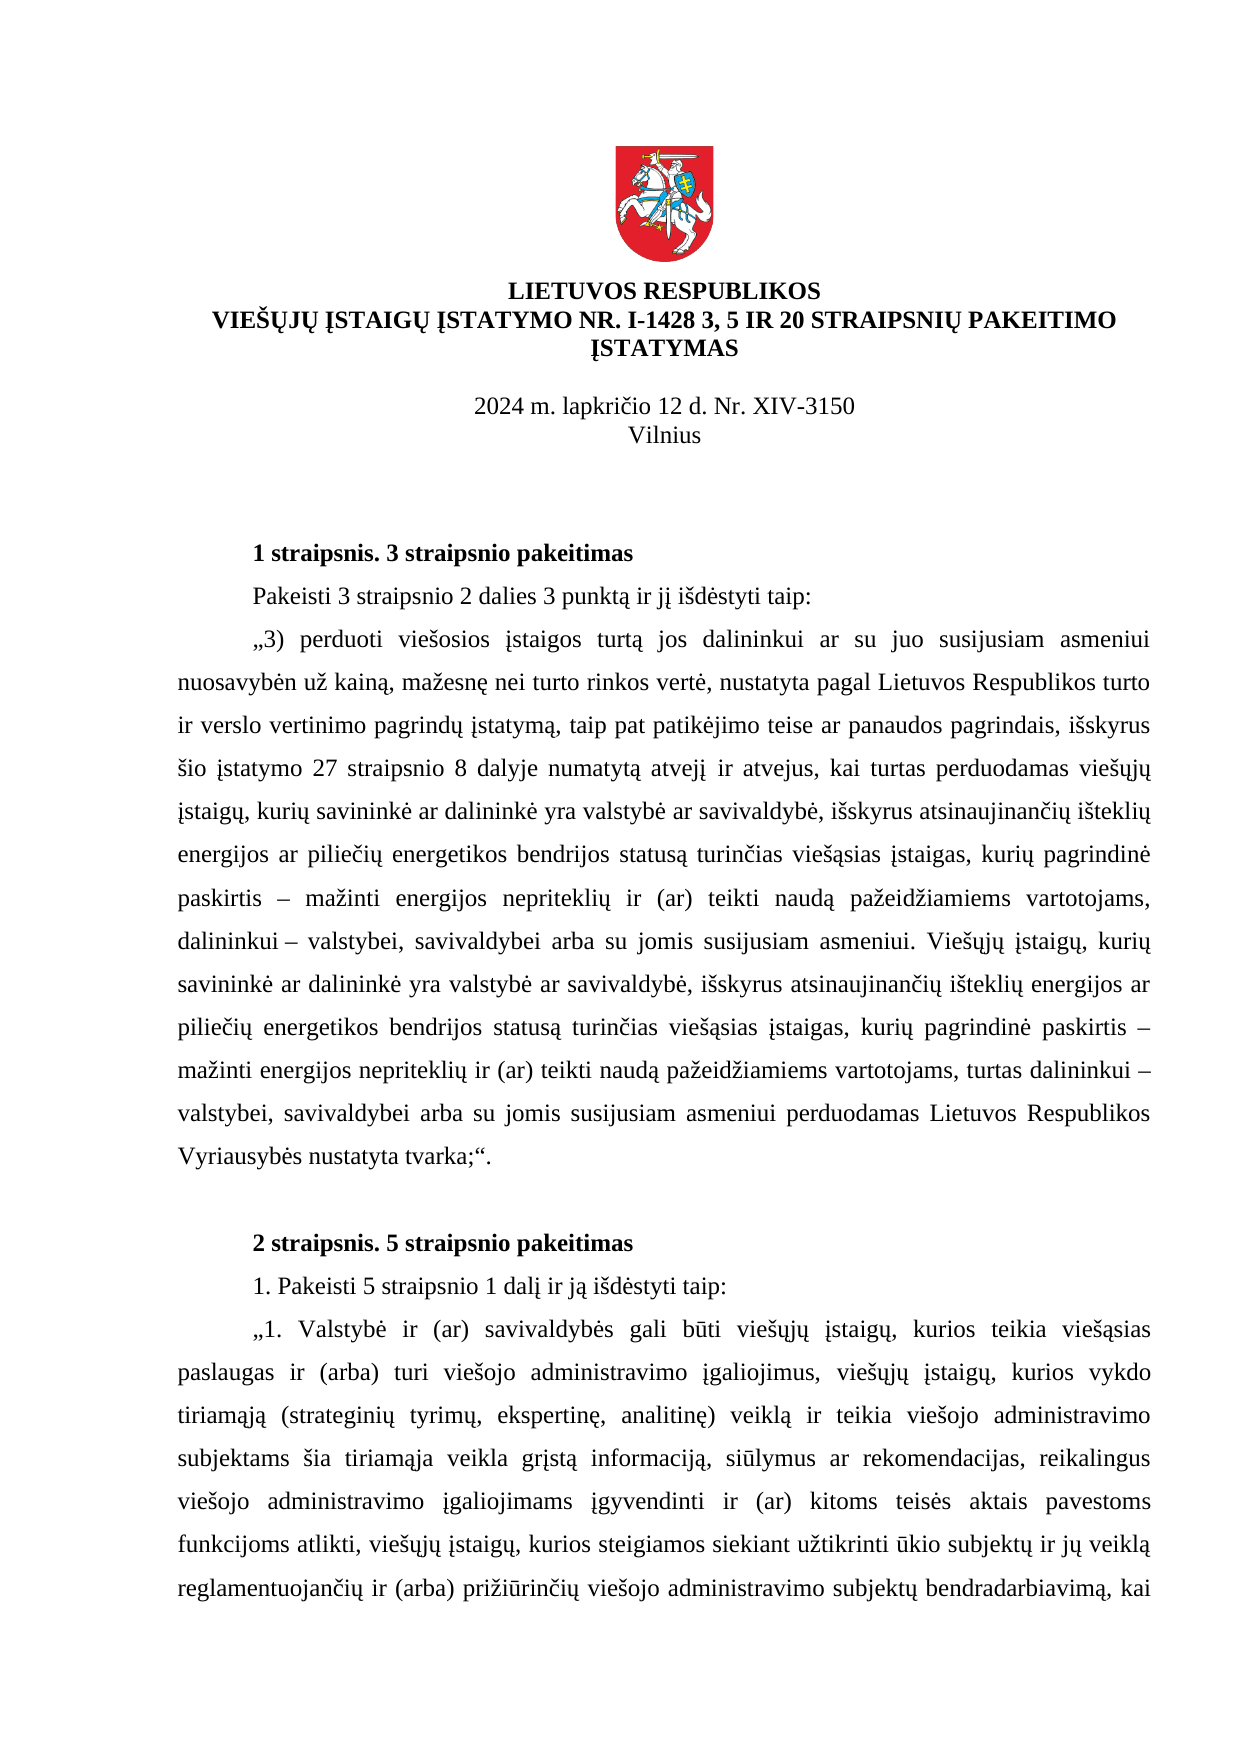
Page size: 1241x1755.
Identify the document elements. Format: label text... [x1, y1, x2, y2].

text 2 straipsnis. 5 straipsnio pakeitimas [177, 1228, 1152, 1256]
text Vilnius [177, 420, 1152, 448]
text „1. Valstybė ir (ar) savivaldybės gali būti viešųjų įstaigų, kurios teikia viešąsias paslaugas ir (arba) turi viešojo administravimo įgaliojimus, viešųjų įstaigų, kurios vykdo tiriamąją (strateginių tyrimų, ekspertinę, analitinę) veiklą ir teikia viešojo administravimo subjektams šia tiriamąja veikla grįstą informaciją, siūlymus ar rekomendacijas, reikalingus viešojo administravimo įgaliojimams įgyvendinti ir (ar) kitoms teisės aktais pavestoms funkcijoms atlikti, viešųjų įstaigų, kurios steigiamos siekiant užtikrinti ūkio subjektų ir jų veiklą reglamentuojančių ir (arba) prižiūrinčių viešojo administravimo subjektų bendradarbiavimą, kai [177, 1314, 1152, 1601]
text Pakeisti 3 straipsnio 2 dalies 3 punktą ir jį išdėstyti taip: [177, 581, 1152, 609]
text ĮSTATYMAS [177, 333, 1152, 362]
text 1. Pakeisti 5 straipsnio 1 dalį ir ją išdėstyti taip: [177, 1271, 1152, 1299]
text 2024 m. lapkričio 12 d. Nr. XIV-3150 [177, 391, 1152, 420]
text LIETUVOS RESPUBLIKOS [177, 276, 1152, 305]
text 1 straipsnis. 3 straipsnio pakeitimas [177, 538, 1152, 566]
text „3) perduoti viešosios įstaigos turtą jos dalininkui ar su juo susijusiam asmeniui nuosavybėn už kainą, mažesnę nei turto rinkos vertė, nustatyta pagal Lietuvos Respublikos turto ir verslo vertinimo pagrindų įstatymą, taip pat patikėjimo teise ar panaudos pagrindais, išskyrus šio įstatymo 27 straipsnio 8 dalyje numatytą atvejį ir atvejus, kai turtas perduodamas viešųjų įstaigų, kurių savininkė ar dalininkė yra valstybė ar savivaldybė, išskyrus atsinaujinančių išteklių energijos ar piliečių energetikos bendrijos statusą turinčias viešąsias įstaigas, kurių pagrindinė paskirtis – mažinti energijos nepriteklių ir (ar) teikti naudą pažeidžiamiems vartotojams, dalininkui – valstybei, savivaldybei arba su jomis susijusiam asmeniui. Viešųjų įstaigų, kurių savininkė ar dalininkė yra valstybė ar savivaldybė, išskyrus atsinaujinančių išteklių energijos ar piliečių energetikos bendrijos statusą turinčias viešąsias įstaigas, kurių pagrindinė paskirtis – mažinti energijos nepriteklių ir (ar) teikti naudą pažeidžiamiems vartotojams, turtas dalininkui – valstybei, savivaldybei arba su jomis susijusiam asmeniui perduodamas Lietuvos Respublikos Vyriausybės nustatyta tvarka;“. [177, 624, 1152, 1170]
text VIEŠŲJŲ ĮSTAIGŲ ĮSTATYMO NR. I-1428 3, 5 IR 20 STRAIPSNIŲ PAKEITIMO [177, 305, 1152, 333]
